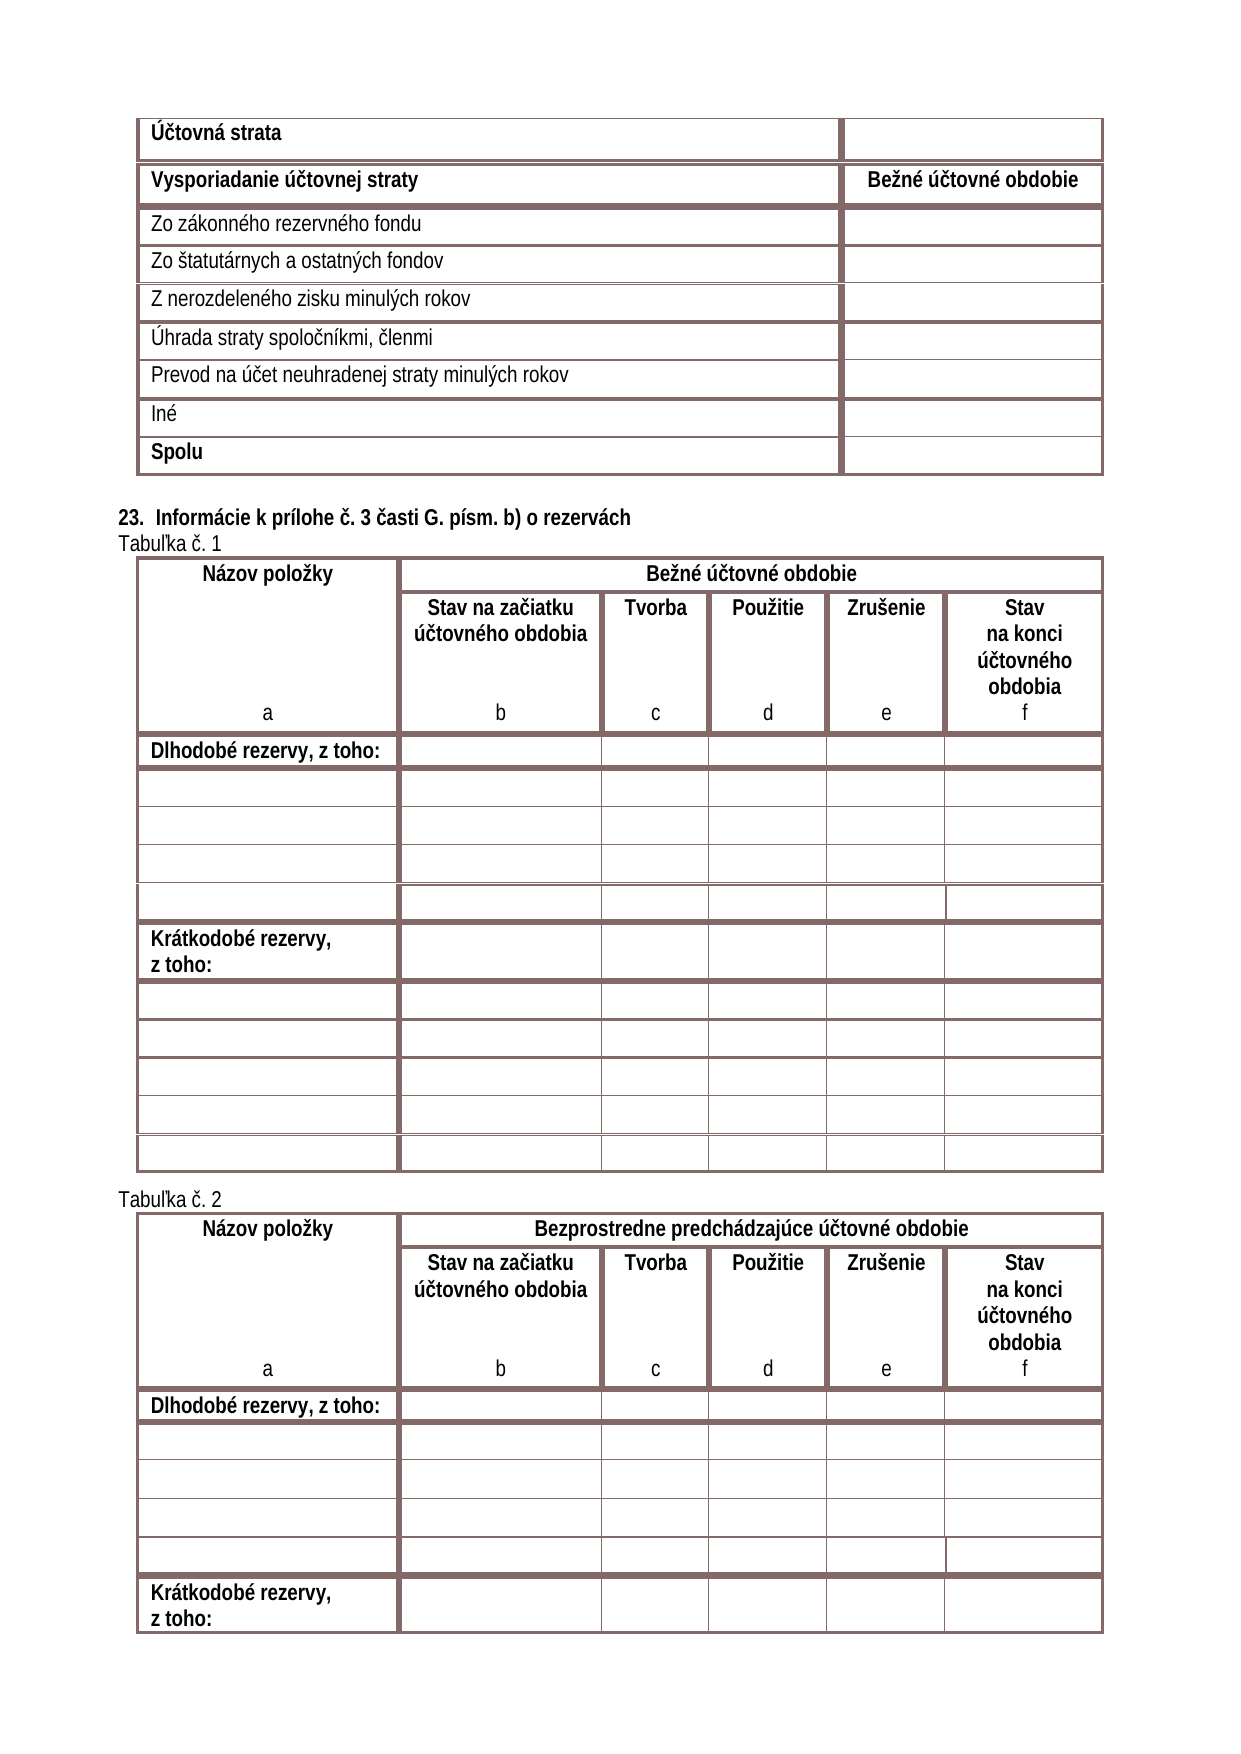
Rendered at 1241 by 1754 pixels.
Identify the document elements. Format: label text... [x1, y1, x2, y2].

table_header Názov položky [139, 1215, 396, 1355]
table_cell Iné [140, 401, 838, 436]
table_cell [602, 1460, 708, 1498]
table_cell Zo štatutárnych a ostatných fondov [140, 247, 838, 282]
table_cell [827, 1096, 944, 1133]
table_cell Zrušenie [830, 594, 942, 699]
table_cell Stav na konci účtovného obdobia [948, 1249, 1101, 1355]
table_cell [139, 845, 396, 882]
table_cell [709, 807, 826, 844]
table_cell Tvorba [605, 594, 706, 699]
table_cell [139, 807, 396, 844]
table_cell [827, 1499, 944, 1536]
table_cell [402, 1460, 601, 1498]
table_header Názov položky [139, 560, 396, 699]
table_cell [709, 1136, 826, 1170]
table_cell Účtovná strata [140, 119, 838, 159]
table_cell [945, 1136, 1101, 1170]
table_cell [845, 324, 1101, 359]
table_cell [709, 771, 826, 806]
table_cell [602, 807, 708, 844]
table_cell [827, 984, 944, 1018]
table_cell [709, 925, 826, 978]
table_cell [602, 1021, 708, 1056]
table_cell [827, 925, 944, 978]
table_cell [827, 1021, 944, 1056]
table_cell [139, 984, 396, 1018]
table_cell [602, 1579, 708, 1631]
table_cell [402, 925, 601, 978]
table_cell [845, 284, 1101, 320]
table_cell [602, 737, 708, 765]
table_cell [945, 737, 1101, 765]
table_cell [945, 1425, 1101, 1459]
table_cell [709, 1460, 826, 1498]
table_cell [402, 771, 601, 806]
table_header Bezprostredne predchádzajúce účtovné obdobie [402, 1215, 1101, 1245]
table_cell [402, 1392, 601, 1419]
table_cell [602, 771, 708, 806]
table_cell [945, 1392, 1101, 1419]
table_cell Bežné účtovné obdobie [845, 166, 1101, 203]
table_cell [827, 771, 944, 806]
table_cell [947, 886, 1101, 919]
table_cell [827, 1579, 944, 1631]
table_cell [402, 1021, 601, 1056]
table_cell [945, 1499, 1101, 1536]
table_cell [945, 925, 1101, 978]
table_cell [709, 886, 826, 919]
table_cell [139, 1460, 396, 1498]
table_cell [402, 1499, 601, 1536]
table_cell [827, 1136, 944, 1170]
table_cell [827, 1425, 944, 1459]
table_cell [709, 1021, 826, 1056]
table_header Bežné účtovné obdobie [402, 560, 1101, 590]
table_cell [945, 845, 1101, 882]
table_cell [139, 884, 396, 919]
table_cell [402, 737, 601, 765]
table_cell b [402, 699, 599, 731]
table_cell [827, 1392, 944, 1419]
table_cell a [139, 1355, 396, 1386]
table_cell [402, 845, 601, 882]
table_cell [845, 401, 1101, 436]
table_cell e [830, 1355, 942, 1386]
table_cell [709, 1425, 826, 1459]
table_cell [602, 984, 708, 1018]
table_cell [845, 437, 1101, 473]
table_cell [602, 1096, 708, 1133]
table_cell [709, 1538, 826, 1572]
table_cell [139, 1499, 396, 1536]
table_cell c [605, 699, 706, 731]
table_cell [709, 737, 826, 765]
table_cell d [712, 1355, 824, 1386]
table_cell [709, 1059, 826, 1095]
table_cell [827, 845, 944, 882]
table_cell [845, 247, 1101, 282]
table_cell e [830, 699, 942, 731]
table_cell [602, 1425, 708, 1459]
table_cell [709, 845, 826, 882]
table_cell [402, 1136, 601, 1170]
table_cell [139, 1136, 396, 1170]
table_cell [602, 1059, 708, 1095]
table_cell [845, 360, 1101, 397]
table_cell a [139, 699, 396, 731]
table_cell [827, 886, 945, 919]
table_cell [602, 1538, 708, 1572]
table_cell [827, 1460, 944, 1498]
text Tabuľka č. 1 [118, 530, 1122, 556]
table_cell Stav na začiatku účtovného obdobia [402, 1249, 599, 1355]
table_cell [827, 737, 944, 765]
table_cell Dlhodobé rezervy, z toho: [139, 1392, 396, 1419]
table_cell [139, 1021, 396, 1056]
table_cell [139, 1096, 396, 1133]
table_cell [709, 984, 826, 1018]
table_cell [139, 1538, 396, 1572]
text Tabuľka č. 2 [118, 1186, 1122, 1212]
text 23. Informácie k prílohe č. 3 časti G. písm. b) o rezervách [118, 504, 1122, 530]
table_cell Zo zákonného rezervného fondu [140, 210, 838, 244]
table_cell [845, 119, 1101, 159]
table_cell Použitie [712, 594, 824, 699]
table_cell f [948, 699, 1101, 731]
table_cell [602, 1392, 708, 1419]
table_cell Spolu [140, 438, 838, 473]
table_cell Prevod na účet neuhradenej straty minulých rokov [140, 361, 838, 397]
table_cell [845, 210, 1101, 244]
table_cell d [712, 699, 824, 731]
table_cell [402, 1579, 601, 1631]
table_cell [945, 771, 1101, 806]
table_cell [947, 1538, 1101, 1572]
table_cell [402, 1425, 601, 1459]
table_cell [139, 1059, 396, 1095]
table_cell [709, 1499, 826, 1536]
table_cell [402, 1538, 601, 1572]
table_cell [827, 807, 944, 844]
table_cell [402, 984, 601, 1018]
table_cell [945, 1059, 1101, 1095]
table_cell [945, 1096, 1101, 1133]
table_cell Stav na začiatku účtovného obdobia [402, 594, 599, 699]
table_cell Krátkodobé rezervy, z toho: [139, 925, 396, 978]
table_cell Krátkodobé rezervy, z toho: [139, 1579, 396, 1631]
table_cell [402, 886, 601, 919]
table_cell [827, 1059, 944, 1095]
table_cell [602, 1136, 708, 1170]
table_cell Stav na konci účtovného obdobia [948, 594, 1101, 699]
table_cell [709, 1579, 826, 1631]
table_cell b [402, 1355, 599, 1386]
table_cell [945, 807, 1101, 844]
table_cell Úhrada straty spoločníkmi, členmi [140, 324, 838, 359]
table_cell f [948, 1355, 1101, 1386]
table_cell [945, 1460, 1101, 1498]
table_cell [945, 984, 1101, 1018]
table_cell [139, 1425, 396, 1459]
table_cell [602, 886, 708, 919]
table_cell [709, 1096, 826, 1133]
table_cell Z nerozdeleného zisku minulých rokov [140, 285, 838, 320]
table_cell [827, 1538, 945, 1572]
table_cell Zrušenie [830, 1249, 942, 1355]
table_cell [602, 925, 708, 978]
table_cell Vysporiadanie účtovnej straty [140, 166, 838, 203]
table_cell [139, 771, 396, 806]
table_cell [709, 1392, 826, 1419]
table_cell Tvorba [605, 1249, 706, 1355]
table_cell [402, 807, 601, 844]
table_cell Dlhodobé rezervy, z toho: [139, 737, 396, 765]
table_cell [602, 1499, 708, 1536]
table_cell [402, 1059, 601, 1095]
table_cell c [605, 1355, 706, 1386]
table_cell [945, 1579, 1101, 1631]
table_cell [602, 845, 708, 882]
table_cell Použitie [712, 1249, 824, 1355]
table_cell [402, 1096, 601, 1133]
table_cell [945, 1021, 1101, 1056]
